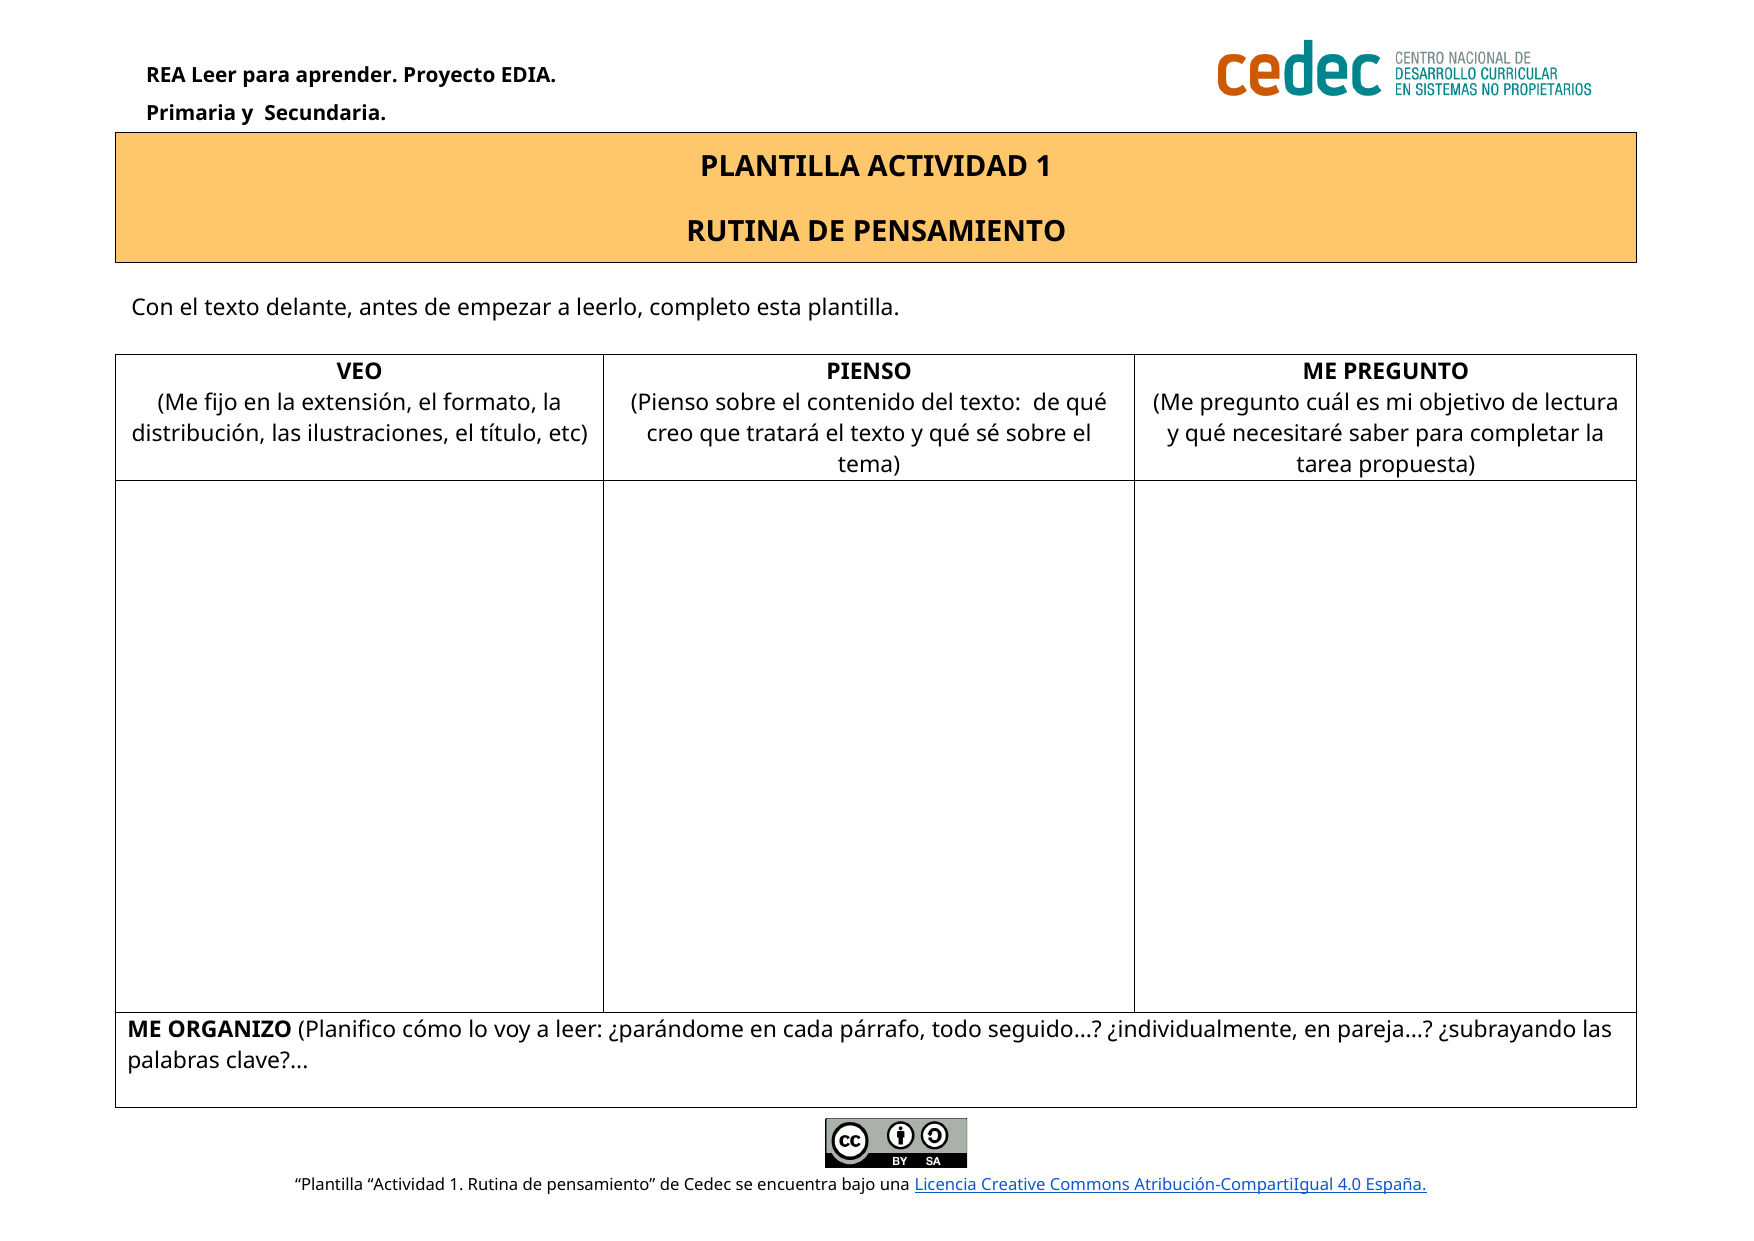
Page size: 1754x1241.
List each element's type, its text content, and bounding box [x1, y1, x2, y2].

table_cell [116, 481, 603, 1012]
table_header PLANTILLA ACTIVIDAD 1 RUTINA DE PENSAMIENTO [116, 133, 1636, 262]
text Con el texto delante, antes de empezar a leerlo, completo esta plantilla. [131, 291, 1605, 322]
picture [825, 1118, 968, 1168]
picture [1216, 37, 1600, 106]
table_cell ME ORGANIZO (Planifico cómo lo voy a leer: ¿parándome en cada párrafo, todo seguido…? ¿individualmente, en pareja…? ¿subrayando las palabras clave?... [116, 1013, 1636, 1107]
table_cell [604, 481, 1134, 1012]
table_header VEO (Me fijo en la extensión, el formato, la distribución, las ilustraciones, el título, etc) [116, 355, 603, 480]
table_header PIENSO (Pienso sobre el contenido del texto: de qué creo que tratará el texto y qué sé sobre el tema) [604, 355, 1134, 480]
table_cell [1135, 481, 1636, 1012]
table_header ME PREGUNTO (Me pregunto cuál es mi objetivo de lectura y qué necesitaré saber para completar la tarea propuesta) [1135, 355, 1636, 480]
